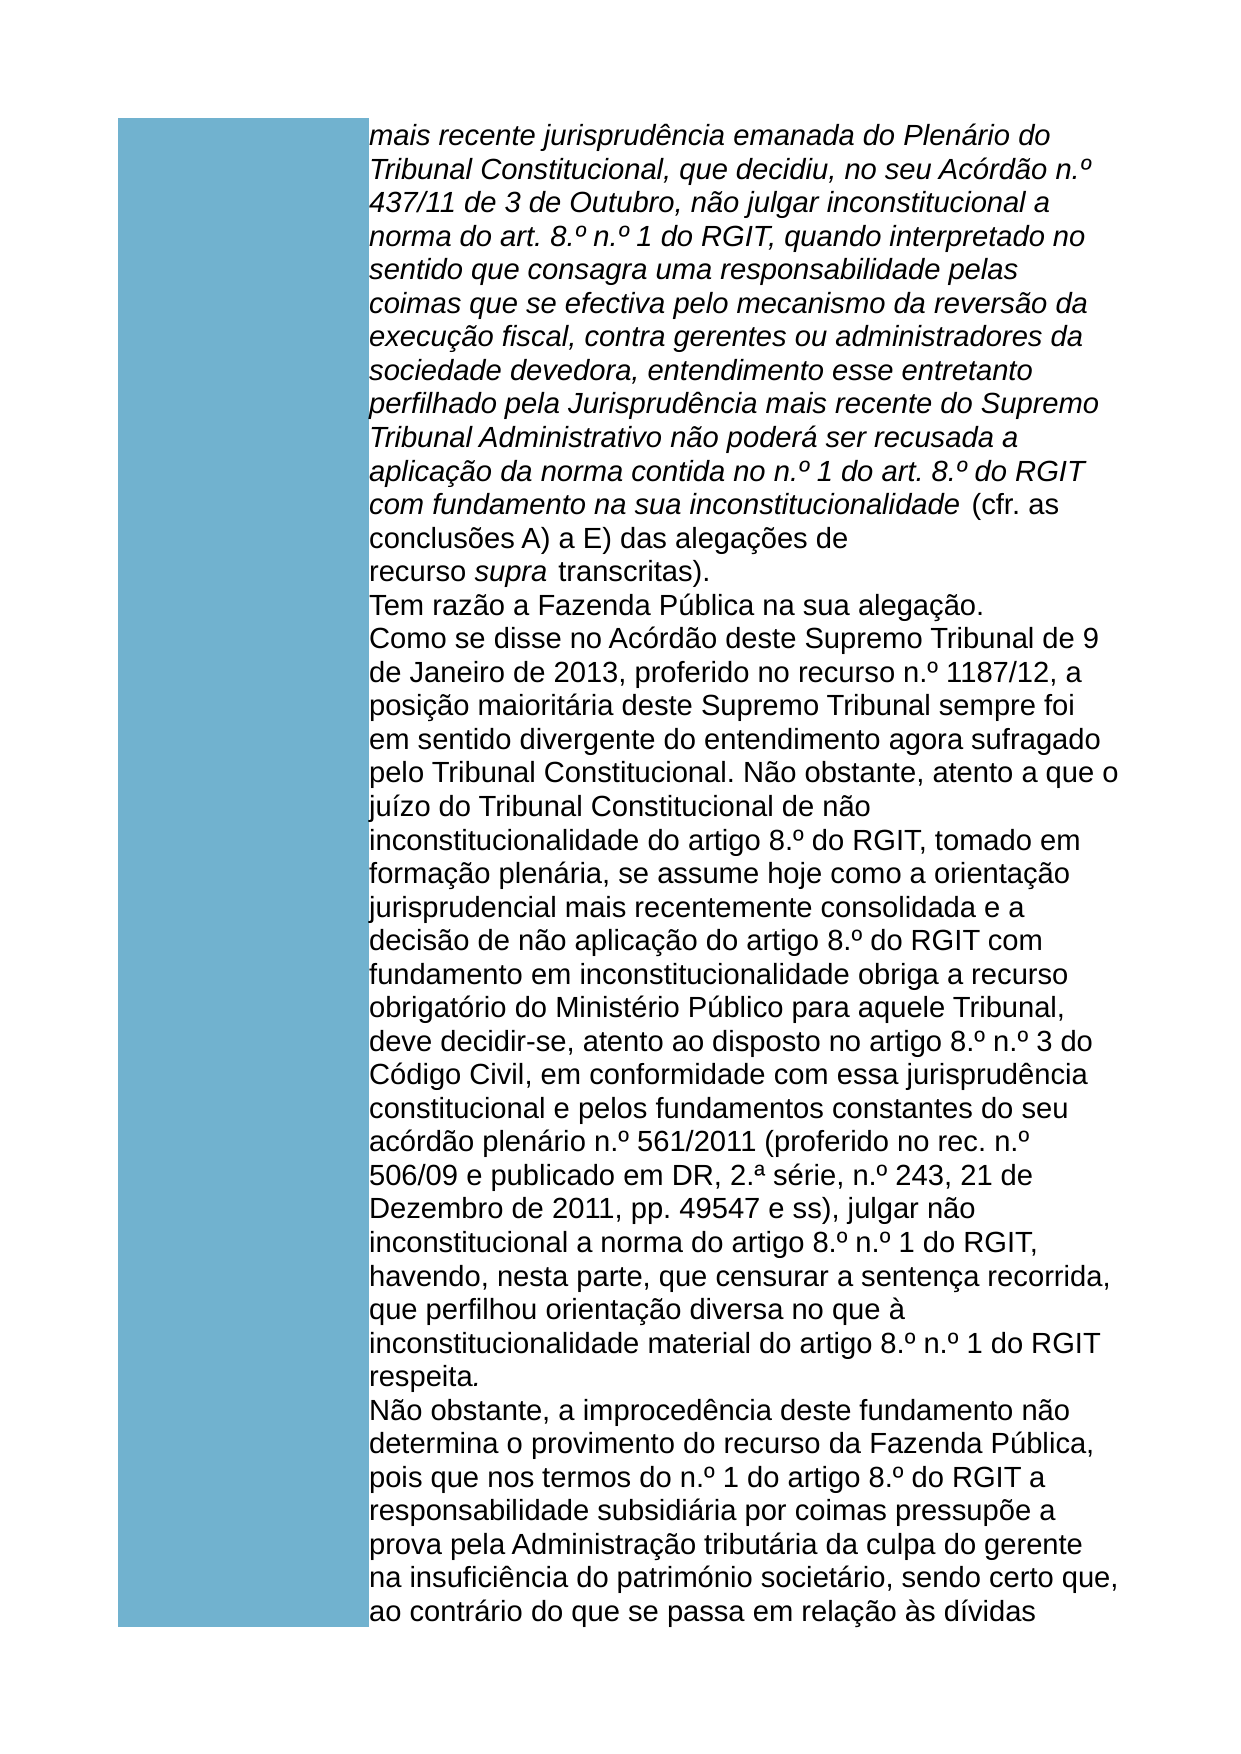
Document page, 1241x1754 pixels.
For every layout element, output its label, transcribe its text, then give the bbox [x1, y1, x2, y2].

table_header mais recente jurisprudência emanada do Plenário do Tribunal Constitucional, que decidiu, no seu Acórdão n.º 437/11 de 3 de Outubro, não julgar inconstitucional a norma do art. 8.º n.º 1 do RGIT, quando interpretado no sentido que consagra uma responsabilidade pelas coimas que se efectiva pelo mecanismo da reversão da execução fiscal, contra gerentes ou administradores da sociedade devedora, entendimento esse entretanto perfilhado pela Jurisprudência mais recente do Supremo Tribunal Administrativo não poderá ser recusada a aplicação da norma contida no n.º 1 do art. 8.º do RGIT com fundamento na sua inconstitucionalidade (cfr. as conclusões A) a E) das alegações de recurso supra transcritas). Tem razão a Fazenda Pública na sua alegação. Como se disse no Acórdão deste Supremo Tribunal de 9 de Janeiro de 2013, proferido no recurso n.º 1187/12, a posição maioritária deste Supremo Tribunal sempre foi em sentido divergente do entendimento agora sufragado pelo Tribunal Constitucional. Não obstante, atento a que o juízo do Tribunal Constitucional de não inconstitucionalidade do artigo 8.º do RGIT, tomado em formação plenária, se assume hoje como a orientação jurisprudencial mais recentemente consolidada e a decisão de não aplicação do artigo 8.º do RGIT com fundamento em inconstitucionalidade obriga a recurso obrigatório do Ministério Público para aquele Tribunal, deve decidir-se, atento ao disposto no artigo 8.º n.º 3 do Código Civil, em conformidade com essa jurisprudência constitucional e pelos fundamentos constantes do seu acórdão plenário n.º 561/2011 (proferido no rec. n.º 506/09 e publicado em DR, 2.ª série, n.º 243, 21 de Dezembro de 2011, pp. 49547 e ss), julgar não inconstitucional a norma do artigo 8.º n.º 1 do RGIT, havendo, nesta parte, que censurar a sentença recorrida, que perfilhou orientação diversa no que à inconstitucionalidade material do artigo 8.º n.º 1 do RGIT respeita. Não obstante, a improcedência deste fundamento não determina o provimento do recurso da Fazenda Pública, pois que nos termos do n.º 1 do artigo 8.º do RGIT a responsabilidade subsidiária por coimas pressupõe a prova pela Administração tributária da culpa do gerente na insuficiência do património societário, sendo certo que, ao contrário do que se passa em relação às dívidas [369, 118, 1122, 1627]
table_header [118, 118, 369, 1627]
